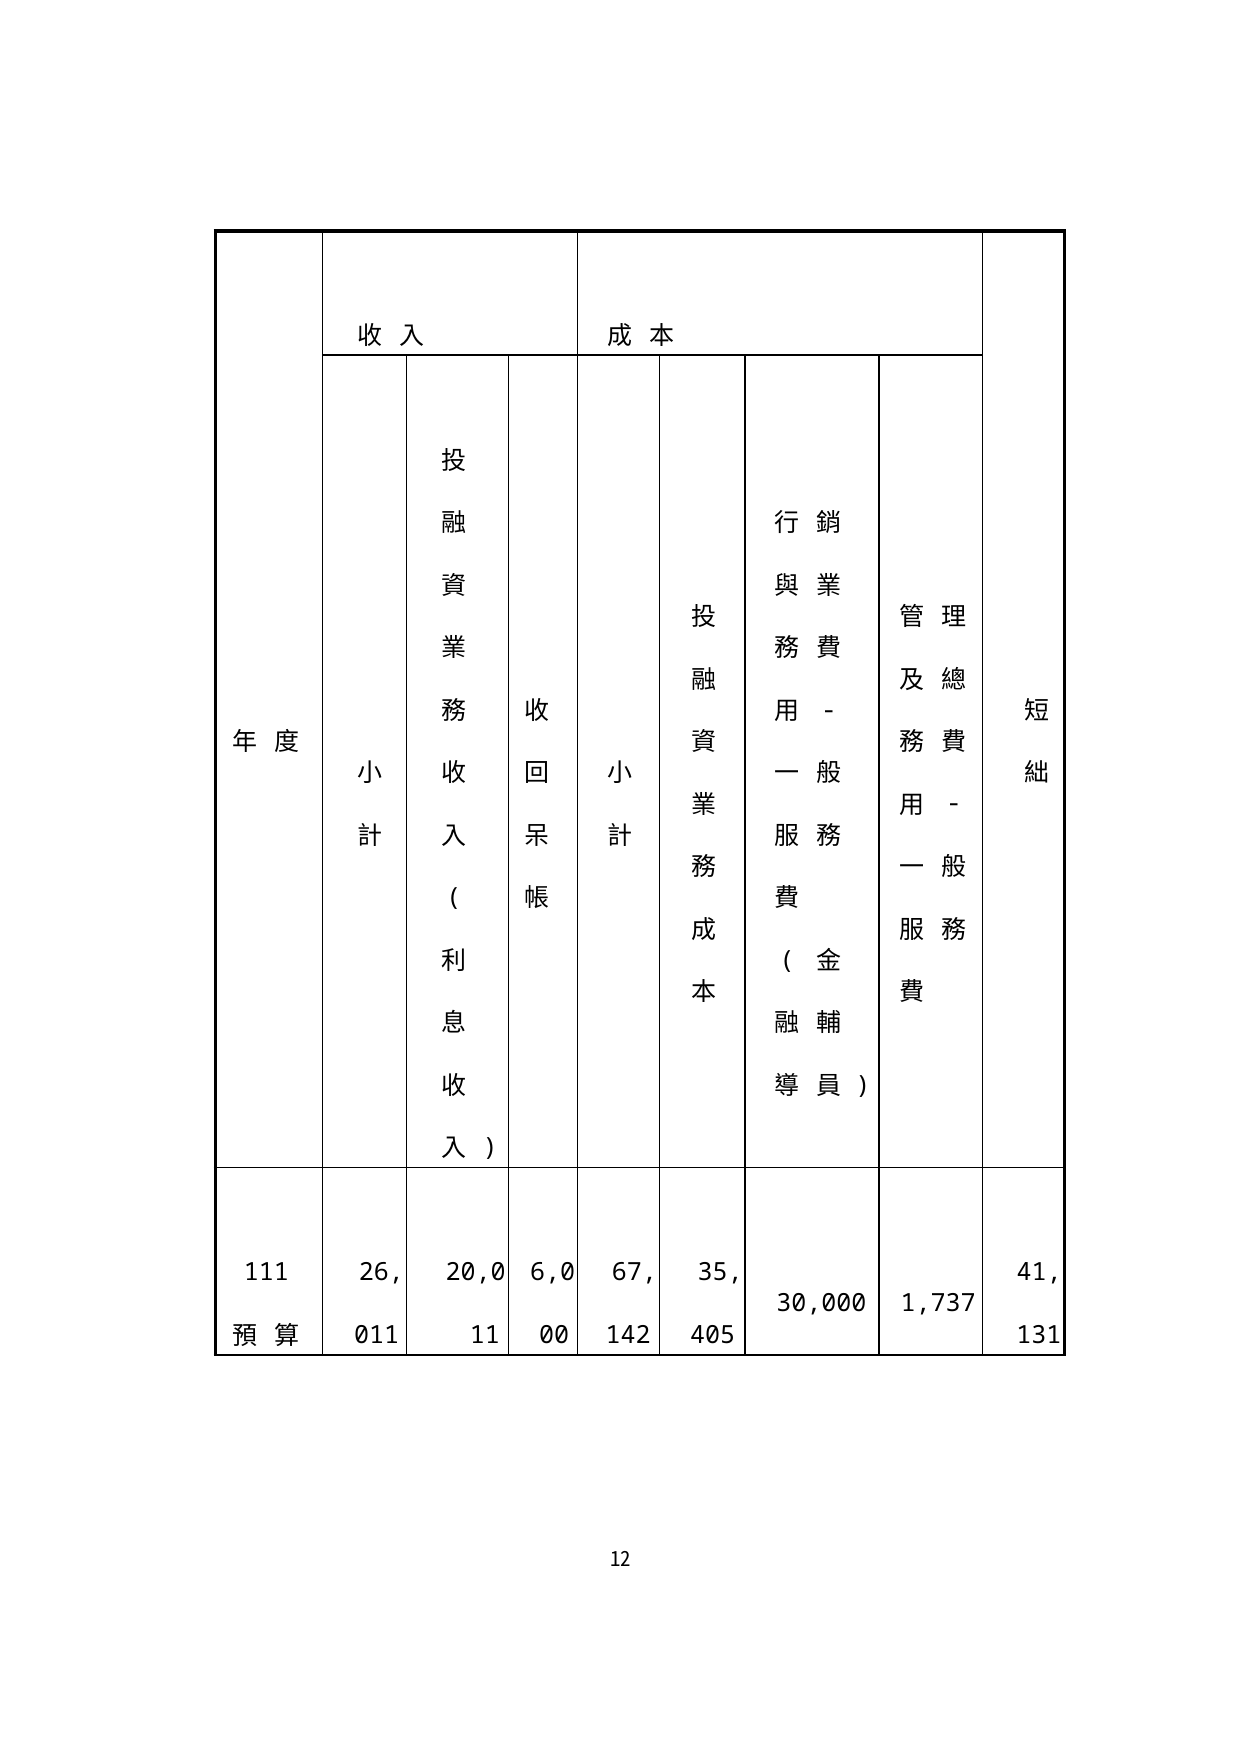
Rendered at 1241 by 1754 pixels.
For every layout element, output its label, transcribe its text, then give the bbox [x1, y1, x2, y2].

table_cell 30,000 [746, 1168, 878, 1354]
table_cell 41,131 [983, 1168, 1063, 1354]
table_cell 26,011 [323, 1168, 406, 1354]
table_cell 67,142 [578, 1168, 659, 1354]
table_header 年度 [217, 233, 322, 1167]
table_cell 20,011 [407, 1168, 508, 1354]
table_cell 6,000 [509, 1168, 577, 1354]
table_cell 1,737 [880, 1168, 982, 1354]
table_cell 111預算 [217, 1168, 322, 1354]
table_header 收入 [323, 233, 577, 354]
table_cell 收回呆帳 [509, 356, 577, 1167]
table_cell 35,405 [660, 1168, 744, 1354]
table_cell 投融資業務成本 [660, 356, 744, 1167]
table_header 成本 [578, 233, 982, 354]
table_cell 行銷與業務費用-一般服務費(金融輔導員) [746, 356, 878, 1167]
table_cell 管理及總務費用-一般服務費 [880, 356, 982, 1167]
table_header 短絀 [983, 233, 1063, 1167]
table_cell 小計 [323, 356, 406, 1167]
table_cell 小計 [578, 356, 659, 1167]
table_cell 投融資業務收入(利息收入) [407, 356, 508, 1167]
